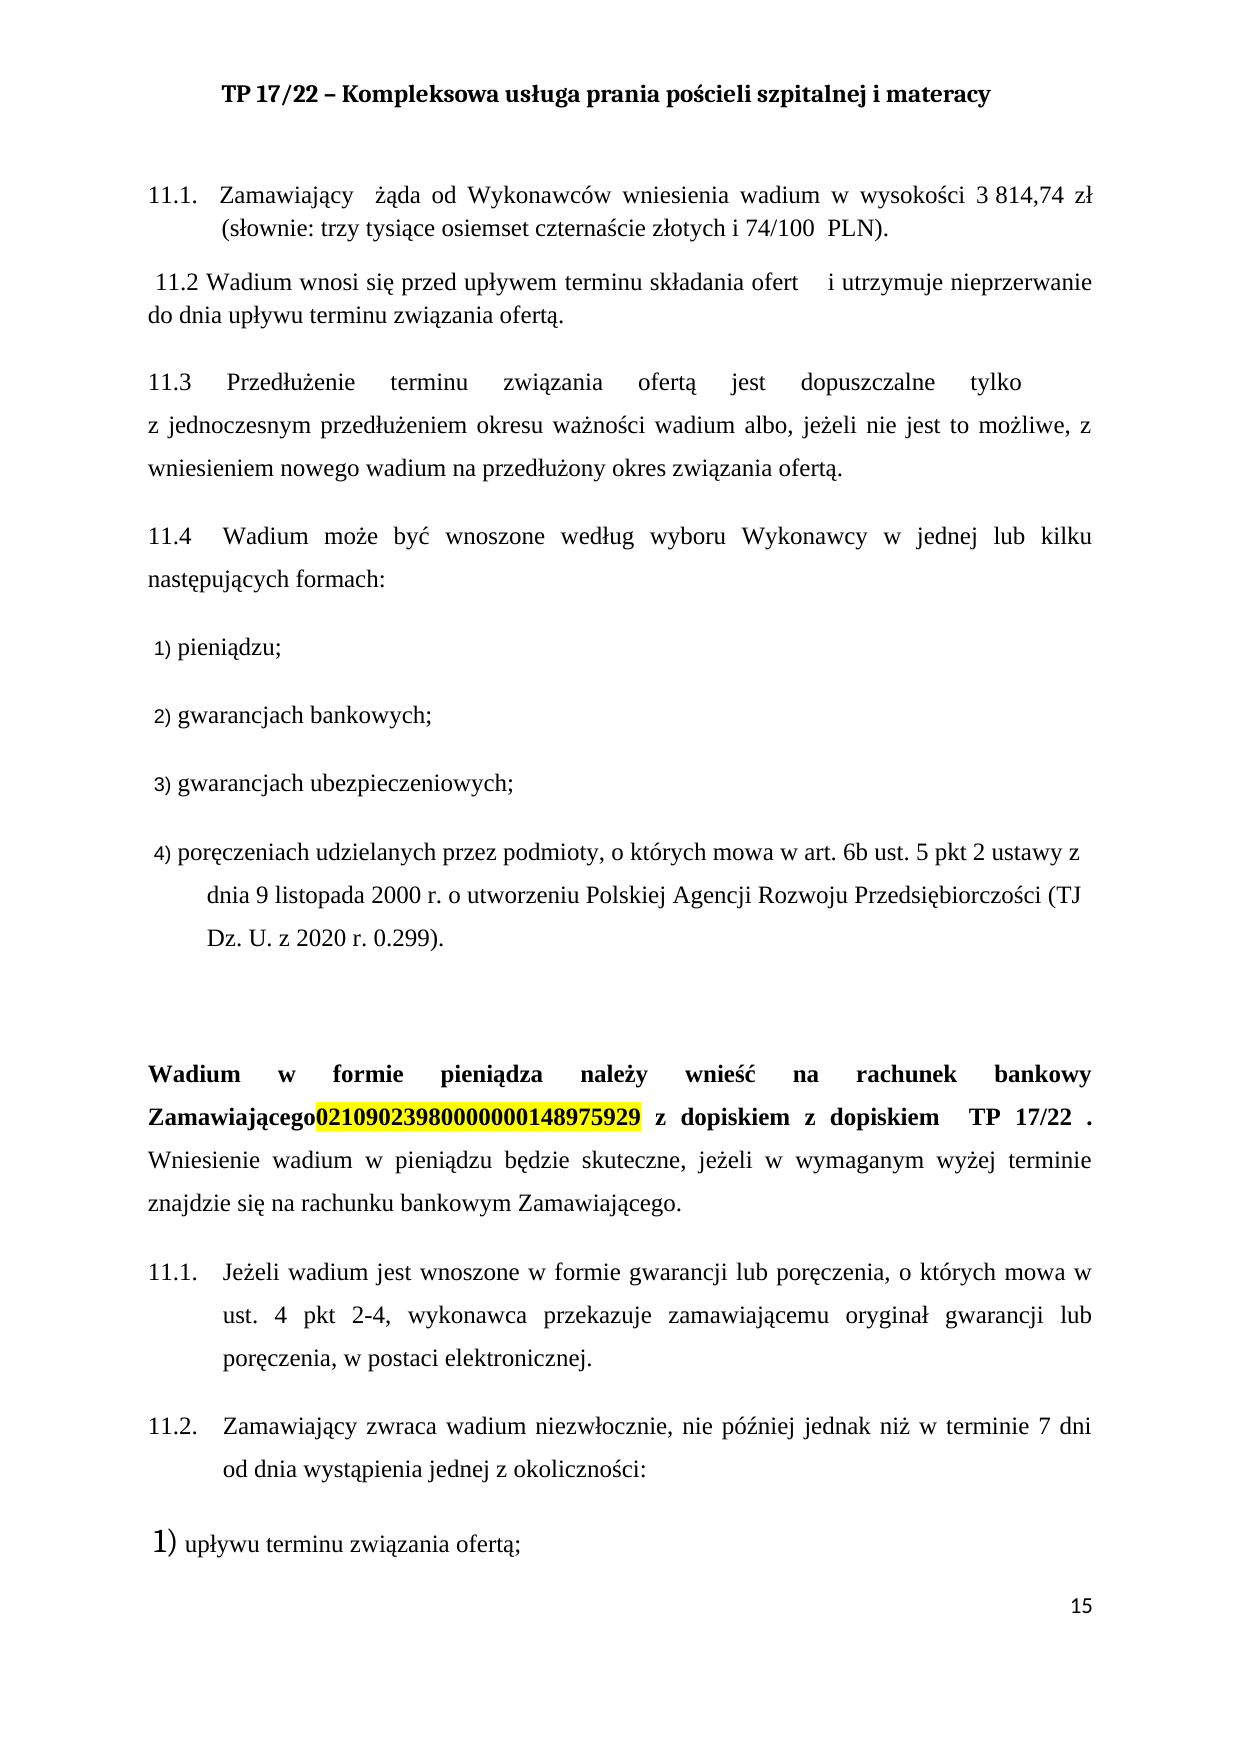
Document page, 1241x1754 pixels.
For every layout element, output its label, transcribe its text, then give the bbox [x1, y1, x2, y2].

list poręczeniach udzielanych przez podmioty, o których mowa w art. 6b ust. 5 pkt 2 ustawy z dnia 9 listopada 2000 r. o utworzeniu Polskiej Agencji Rozwoju Przedsiębiorczości (TJ Dz. U. z 2020 r. 0.299). [153, 837, 1093, 952]
list Jeżeli wadium jest wnoszone w formie gwarancji lub poręczenia, o których mowa w ust. 4 pkt 2-4, wykonawca przekazuje zamawiającemu oryginał gwarancji lub poręczenia, w postaci elektronicz­nej. [148, 1257, 1093, 1372]
text 11.3 Przedłużenie terminu związania ofertą jest dopuszczalne tylko z jednoczesnym przedłużeniem okresu ważności wadium albo, jeżeli nie jest to możliwe, z wniesieniem nowego wadium na prze­dłużony okres związania ofertą. [148, 367, 1093, 482]
text 11.2 Wadium wnosi się przed upływem terminu składania ofert i utrzymuje nieprzerwanie do dnia upły­wu terminu związania ofertą. [148, 267, 1093, 329]
list Zamawiający zwraca wadium niezwłocznie, nie później jednak niż w terminie 7 dni od dnia wystą­pienia jednej z okoliczności: [148, 1411, 1093, 1483]
list gwarancjach ubezpieczeniowych; [153, 768, 1093, 797]
text 11.1. Zamawiający żąda od Wykonawców wniesienia wadium w wysokości 3 814,74 zł (słownie: trzy tysiące osiemset czternaście złotych i 74/100 PLN). [148, 180, 1093, 242]
text 11.4 Wadium może być wnoszone według wyboru Wykonawcy w jednej lub kilku następujących for­mach: [148, 521, 1093, 593]
list gwarancjach bankowych; [153, 700, 1093, 729]
list upływu terminu związania ofertą; [153, 1522, 1093, 1561]
list pieniądzu; [153, 632, 1093, 661]
text Wadium w formie pieniądza należy wnieść na rachunek bankowy Zamawiającego02109023980000000148975929 z dopiskiem z dopiskiem TP 17/22 . Wniesienie wadium w pieniądzu będzie skuteczne, jeżeli w wymaganym wyżej terminie znajdzie się na rachunku bankowym Zamawiającego. [148, 1059, 1093, 1217]
